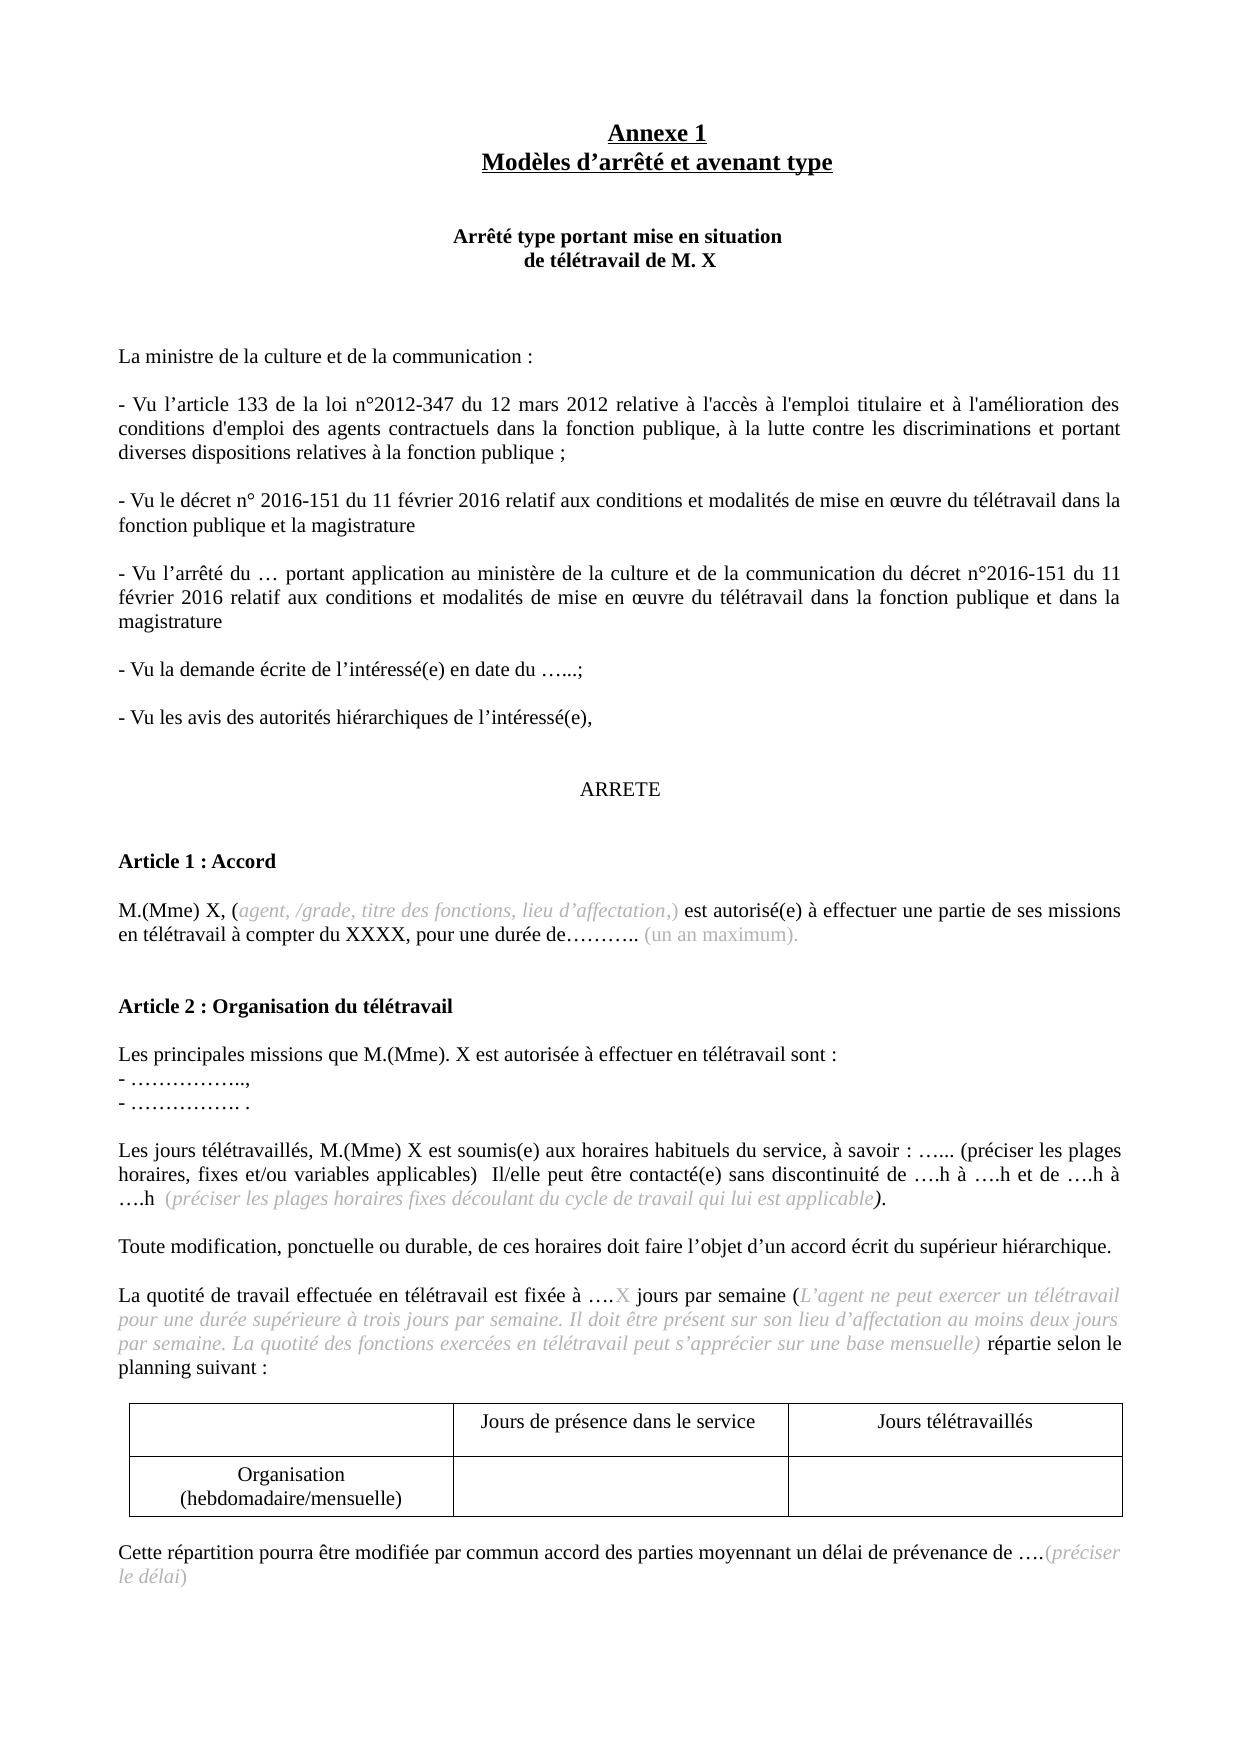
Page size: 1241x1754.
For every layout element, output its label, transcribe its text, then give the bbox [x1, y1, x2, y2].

text - Vu le décret n° 2016-151 du 11 février 2016 relatif aux conditions et modalités de mise en œuvre du télétravail dans la fonction publique et la magistrature [118, 488, 1122, 537]
text de télétravail de M. X [118, 248, 1122, 272]
text Modèles d’arrêté et avenant type [118, 147, 1122, 176]
text - Vu les avis des autorités hiérarchiques de l’intéressé(e), [118, 705, 1122, 729]
text Article 1 : Accord [118, 849, 1122, 873]
table_cell [454, 1457, 788, 1516]
table_cell Organisation (hebdomadaire/mensuelle) [130, 1457, 453, 1516]
text La quotité de travail effectuée en télétravail est fixée à ….X jours par semaine (L’agent ne peut exercer un télétravail pour une durée supérieure à trois jours par semaine. Il doit être présent sur son lieu d’affectation au moins deux jours par semaine. La quotité des fonctions exercées en télétravail peut s’apprécier sur une base mensuelle) répartie selon le planning suivant : [118, 1282, 1122, 1379]
text ARRETE [118, 777, 1122, 801]
text Article 2 : Organisation du télétravail [118, 994, 1122, 1018]
text - …………….., [118, 1066, 1122, 1090]
text Cette répartition pourra être modifiée par commun accord des parties moyennant un délai de prévenance de ….(préciser le délai) [118, 1540, 1122, 1588]
text Les principales missions que M.(Mme). X est autorisée à effectuer en télétravail sont : [118, 1042, 1122, 1066]
text - Vu la demande écrite de l’intéressé(e) en date du …...; [118, 657, 1122, 681]
text M.(Mme) X, (agent, /grade, titre des fonctions, lieu d’affectation,) est autorisé(e) à effectuer une partie de ses missions en télétravail à compter du XXXX, pour une durée de……….. (un an maximum). [118, 897, 1122, 946]
text Les jours télétravaillés, M.(Mme) X est soumis(e) aux horaires habituels du service, à savoir : …... (préciser les plages horaires, fixes et/ou variables applicables) Il/elle peut être contacté(e) sans discontinuité de ….h à ….h et de ….h à ….h (préciser les plages horaires fixes découlant du cycle de travail qui lui est applicable). [118, 1138, 1122, 1210]
table_cell [789, 1457, 1122, 1516]
text Annexe 1 [118, 118, 1122, 147]
table_header Jours télétravaillés [789, 1404, 1122, 1456]
table_header Jours de présence dans le service [454, 1404, 788, 1456]
table_header [130, 1404, 453, 1456]
text - Vu l’arrêté du … portant application au ministère de la culture et de la communication du décret n°2016-151 du 11 février 2016 relatif aux conditions et modalités de mise en œuvre du télétravail dans la fonction publique et dans la magistrature [118, 561, 1122, 633]
text La ministre de la culture et de la communication : [118, 344, 1122, 368]
text - ……………. . [118, 1090, 1122, 1114]
text - Vu l’article 133 de la loi n°2012-347 du 12 mars 2012 relative à l'accès à l'emploi titulaire et à l'amélioration des conditions d'emploi des agents contractuels dans la fonction publique, à la lutte contre les discriminations et portant diverses dispositions relatives à la fonction publique ; [118, 392, 1122, 464]
text Toute modification, ponctuelle ou durable, de ces horaires doit faire l’objet d’un accord écrit du supérieur hiérarchique. [118, 1234, 1122, 1258]
text Arrêté type portant mise en situation [118, 224, 1122, 248]
